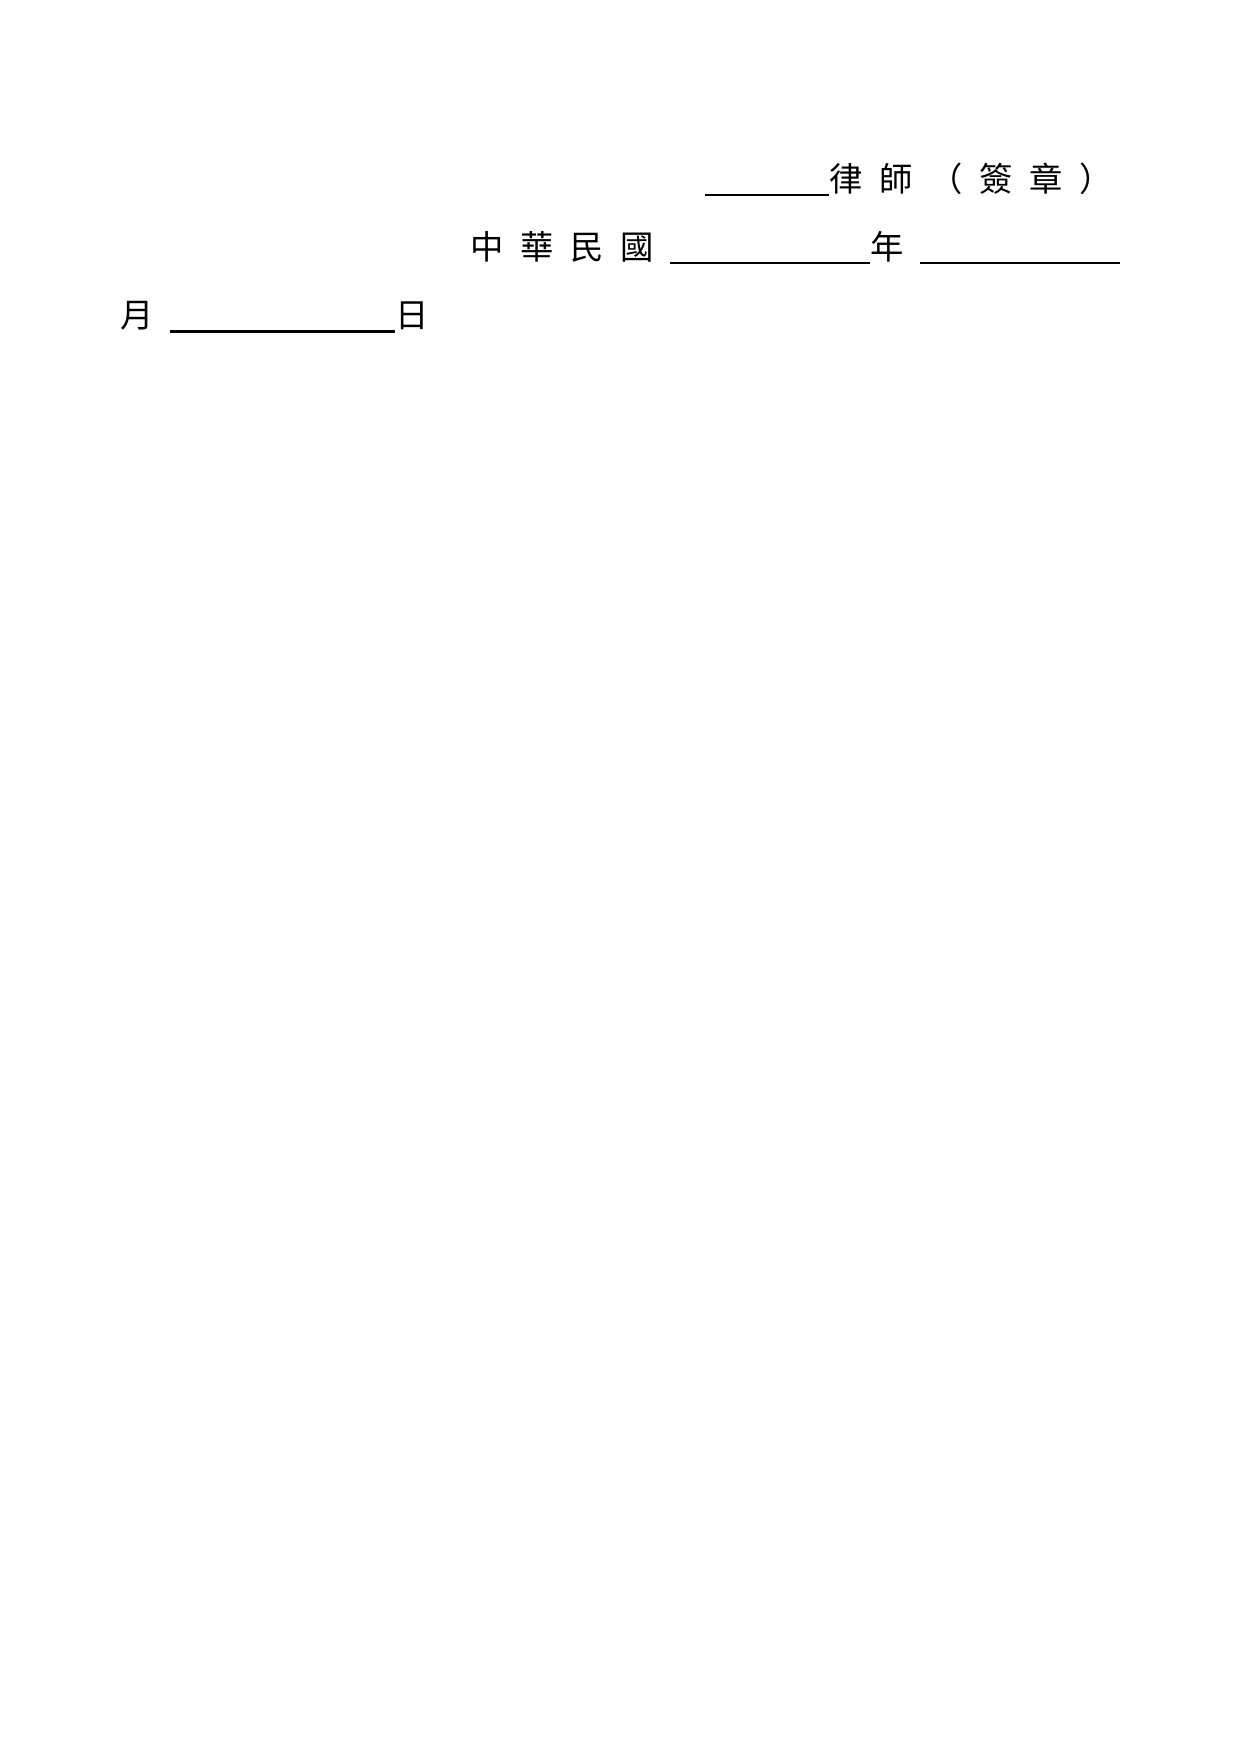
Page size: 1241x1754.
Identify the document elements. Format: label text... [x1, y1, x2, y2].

text 律師（簽章） [120, 142, 1129, 211]
text 中華民國 年 月 日 [120, 211, 1120, 347]
